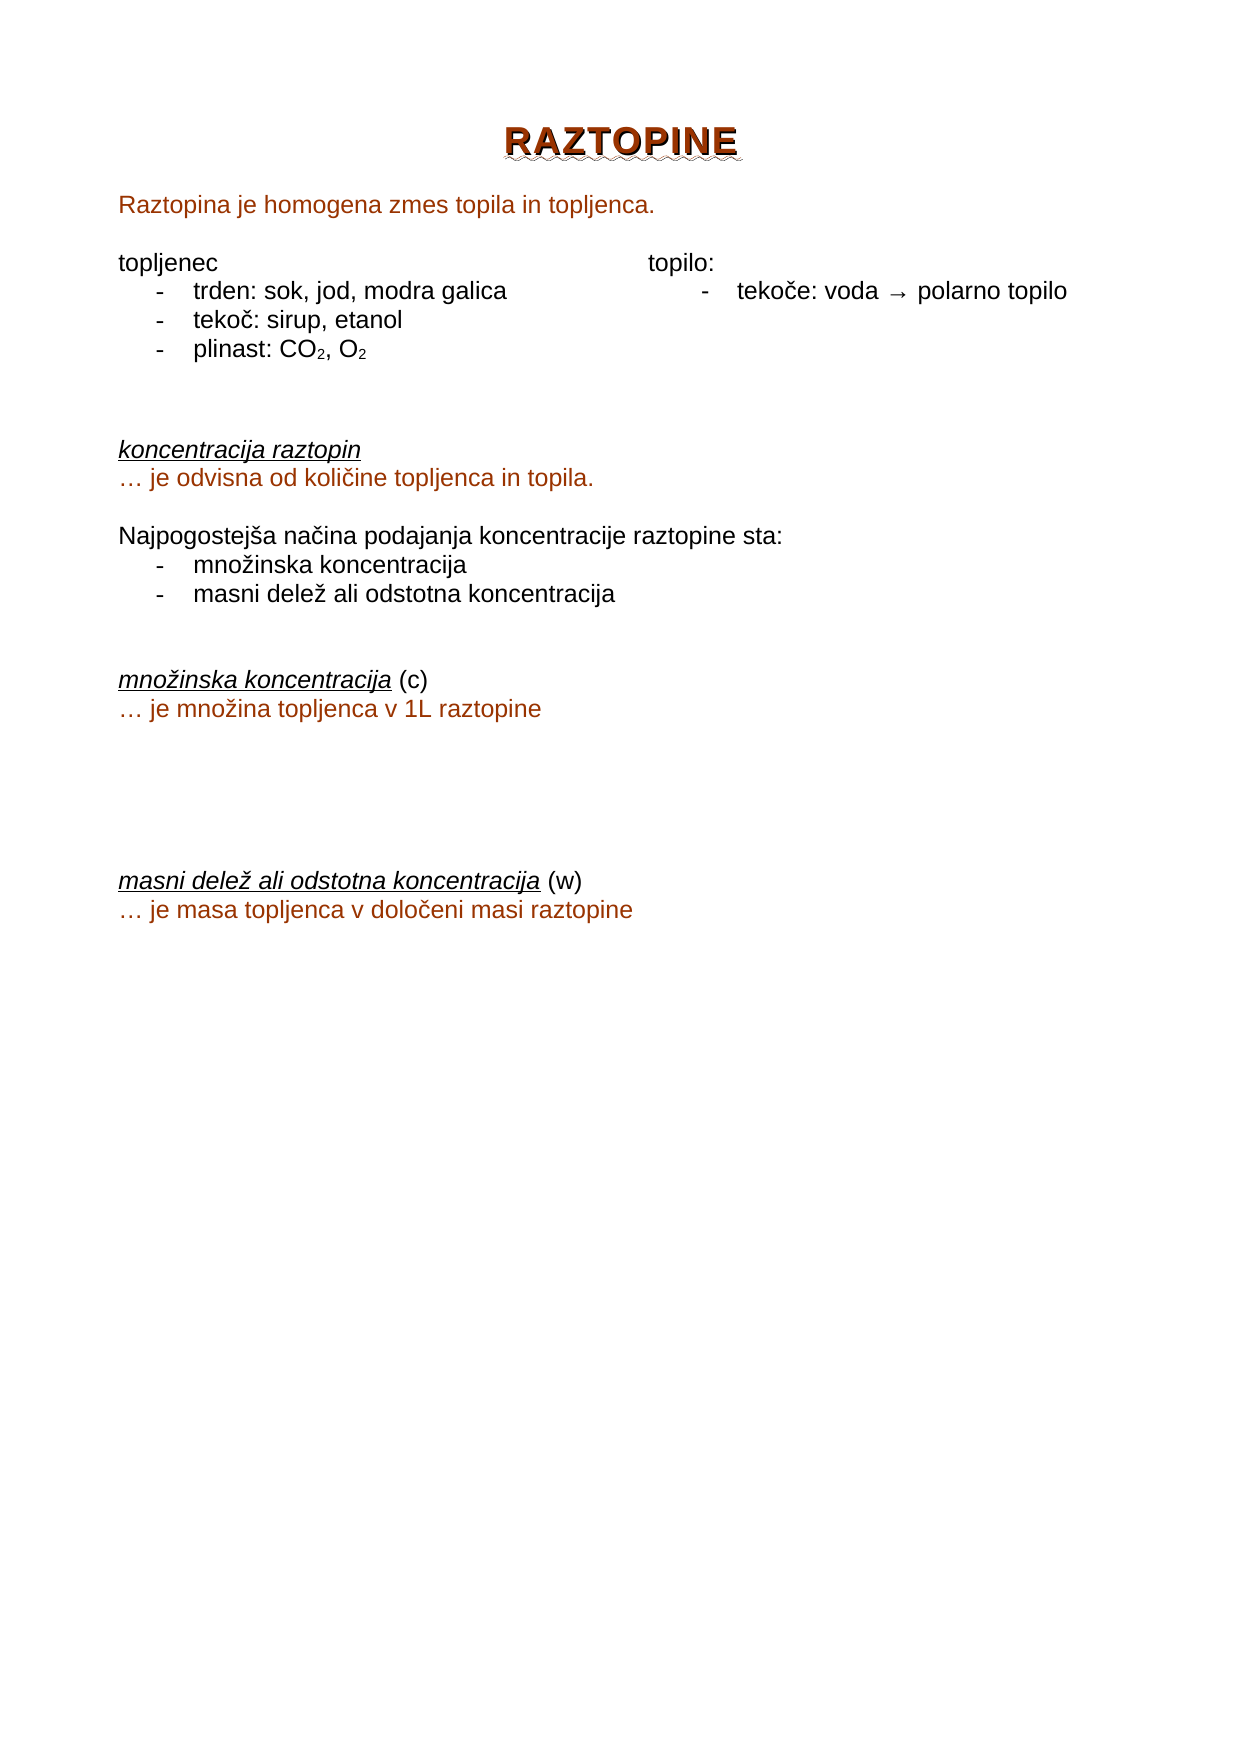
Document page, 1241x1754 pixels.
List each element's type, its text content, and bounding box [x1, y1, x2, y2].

list tekoč: sirup, etanol [156, 305, 1122, 334]
list plinast: CO2, O2 [156, 334, 1122, 363]
text Raztopina je homogena zmes topila in topljenca. [118, 190, 1122, 219]
text množinska koncentracija (c) [118, 665, 1122, 694]
list množinska koncentracija [156, 550, 1122, 578]
text koncentracija raztopin [118, 435, 1122, 463]
text Najpogostejša načina podajanja koncentracije raztopine sta: [118, 521, 1122, 550]
text … je množina topljenca v 1L raztopine [118, 694, 1122, 722]
text masni delež ali odstotna koncentracija (w) [118, 866, 1122, 895]
text … je masa topljenca v določeni masi raztopine [118, 895, 1122, 924]
text RAZTOPINE [118, 118, 1122, 161]
list trden: sok, jod, modra galica - tekoče: voda → polarno topilo [156, 276, 1122, 305]
text topljenec topilo: [118, 247, 1122, 276]
list masni delež ali odstotna koncentracija [156, 578, 1122, 607]
text … je odvisna od količine topljenca in topila. [118, 463, 1122, 492]
